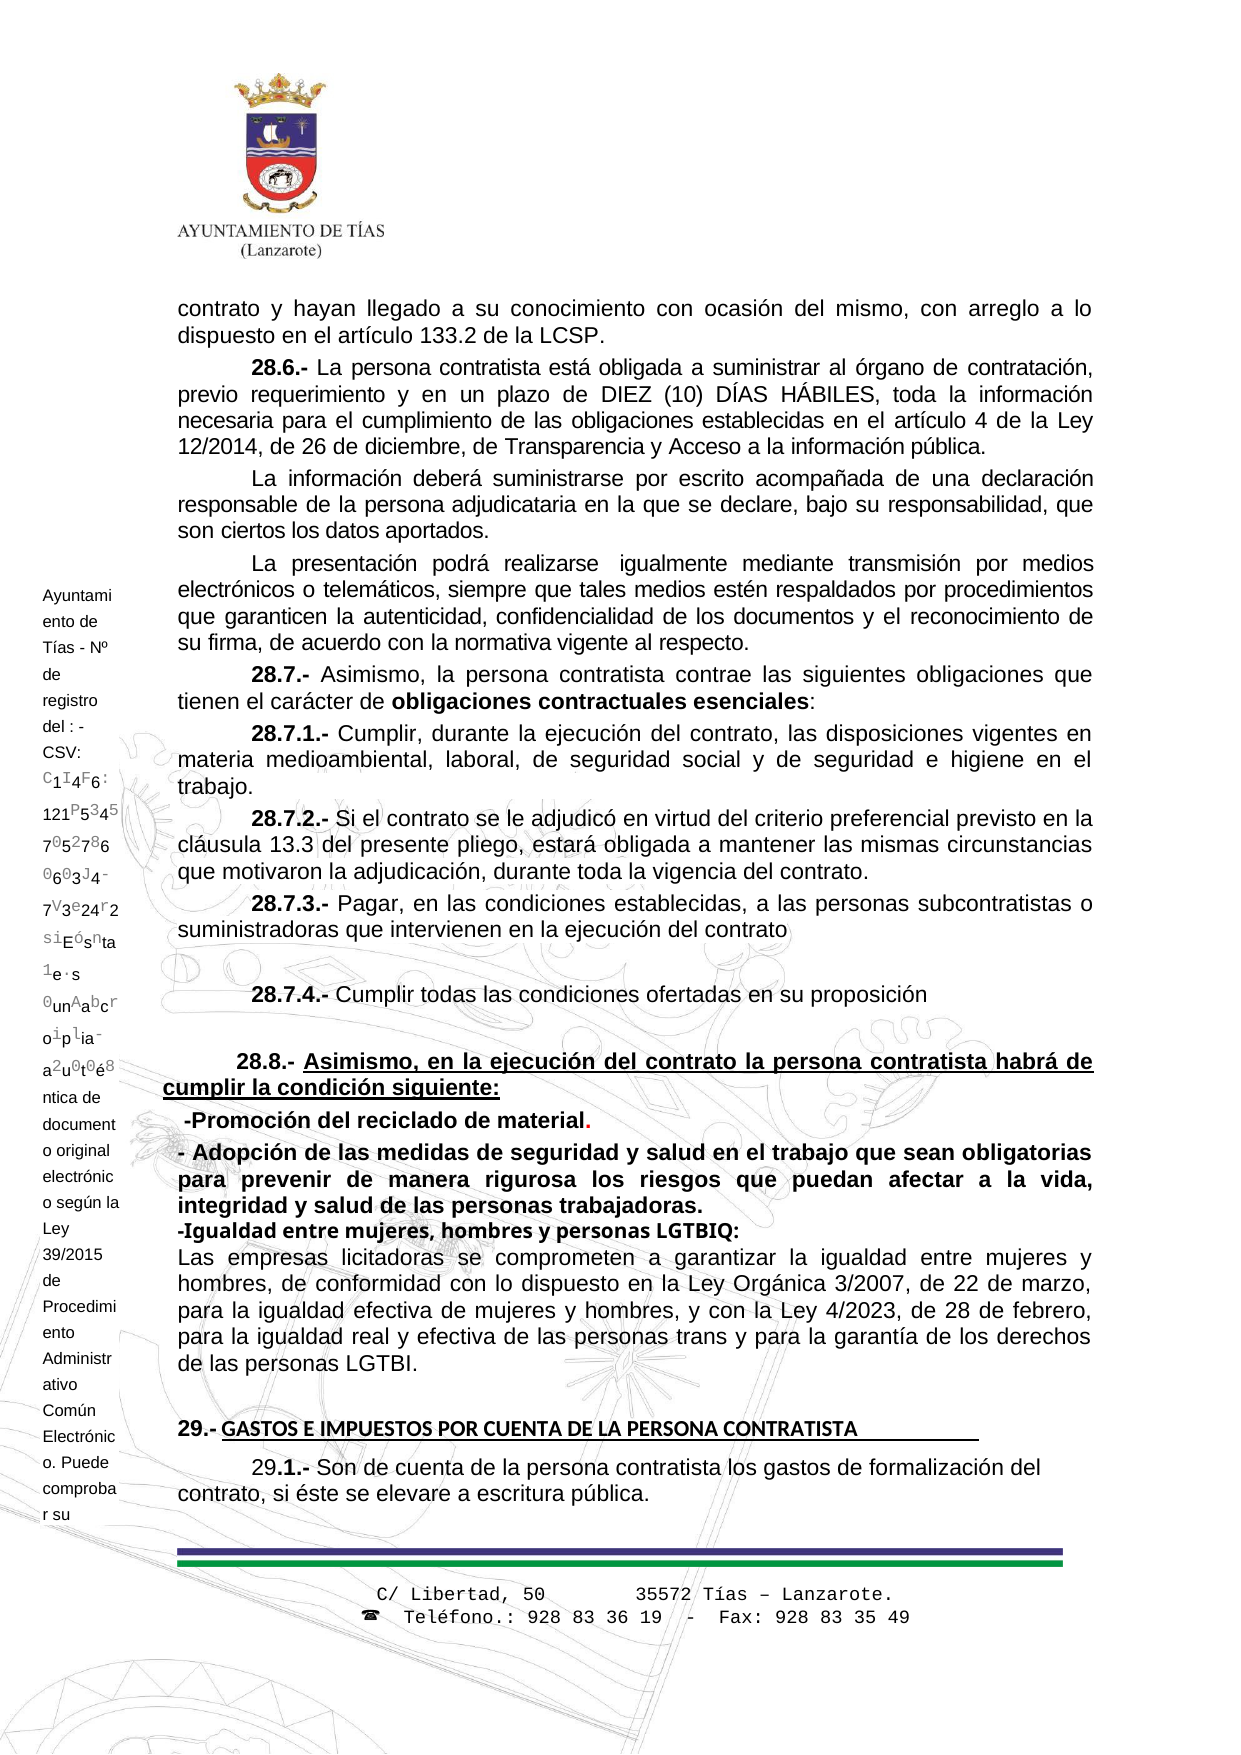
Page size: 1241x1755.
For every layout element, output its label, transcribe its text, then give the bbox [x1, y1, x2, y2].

subtitle 29.- [1096, 1414, 1182, 1441]
text -Igualdad entre mujeres, hombres y personas LGTBIQ: [995, 1218, 1182, 1244]
text La presentación podrá realizarse igualmente mediante transmisión por medios electrónicos o telemáticos, siempre que tales medios estén respaldados por procedimientos que garanticen la autenticidad, confidencialidad de los documentos y el reconocimiento de su firma, de acuerdo con la normativa vigente al respecto. [177, 550, 1094, 655]
text Las empresas licitadoras se comprometen a garantizar la igualdad entre mujeres y hombres, de conformidad con lo dispuesto en la Ley Orgánica 3/2007, de 22 de marzo, para la igualdad efectiva de mujeres y hombres, y con la Ley 4/2023, de 28 de febrero, para la igualdad real y efectiva de las personas trans y para la garantía de los derechos de las personas LGTBI. [995, 1244, 1093, 1376]
text 28.7.2.- Si el contrato se le adjudicó en virtud del criterio preferencial previsto en la cláusula 13.3 del presente pliego, estará obligada a mantener las mismas circunstancias que motivaron la adjudicación, durante toda la vigencia del contrato. [995, 805, 1094, 884]
text - Adopción de las medidas de seguridad y salud en el trabajo que sean obligatorias para prevenir de manera rigurosa los riesgos que puedan afectar a la vida, integridad y salud de las personas trabajadoras. [995, 1139, 1093, 1218]
text 28.7.- Asimismo, la persona contratista contrae las siguientes obligaciones que tienen el carácter de obligaciones contractuales esenciales: [177, 661, 1093, 714]
text  Teléfono.: 928 83 36 19 - Fax: 928 83 35 49 [995, 1606, 1108, 1629]
text 28.7.1.- Cumplir, durante la ejecución del contrato, las disposiciones vigentes en materia medioambiental, laboral, de seguridad social y de seguridad e higiene en el trabajo. [177, 720, 1092, 773]
text 29.1.- Son de cuenta de la persona contratista los gastos de formalización del [995, 1454, 1182, 1480]
text contrato, si éste se elevare a escritura pública. [995, 1480, 1182, 1506]
subtitle 28.8.- Asimismo, en la ejecución del contrato la persona contratista habrá de cumplir la condición siguiente: [995, 1073, 1094, 1101]
text Ayuntamiento de Tías - Nº de registro del : - CSV: C1I4F6:121P534570527860603J4-7V3e24r2siEósnta 1e.s 0unAabcroiplia-a2u0t0é8ntica de documento original electrónico según la Ley 39/2015 de Procedimiento Administrativo Común Electrónico. Puede comprobar su autenticidad en: [42, 586, 119, 1525]
text La información deberá suministrarse por escrito acompañada de una declaración responsable de la persona adjudicataria en la que se declare, bajo su responsabilidad, que son ciertos los datos aportados. [177, 465, 1094, 544]
subtitle 28.8.- Asimismo, en la ejecución del contrato la persona contratista habrá de cumplir la condición siguiente: [995, 1048, 1094, 1071]
text C/ Libertad, 50 35572 Tías – Lanzarote. [995, 1585, 1108, 1606]
text -Promoción del reciclado de material. [995, 1107, 1182, 1133]
text 28.7.4.- Cumplir todas las condiciones ofertadas en su proposición [995, 981, 1182, 1007]
